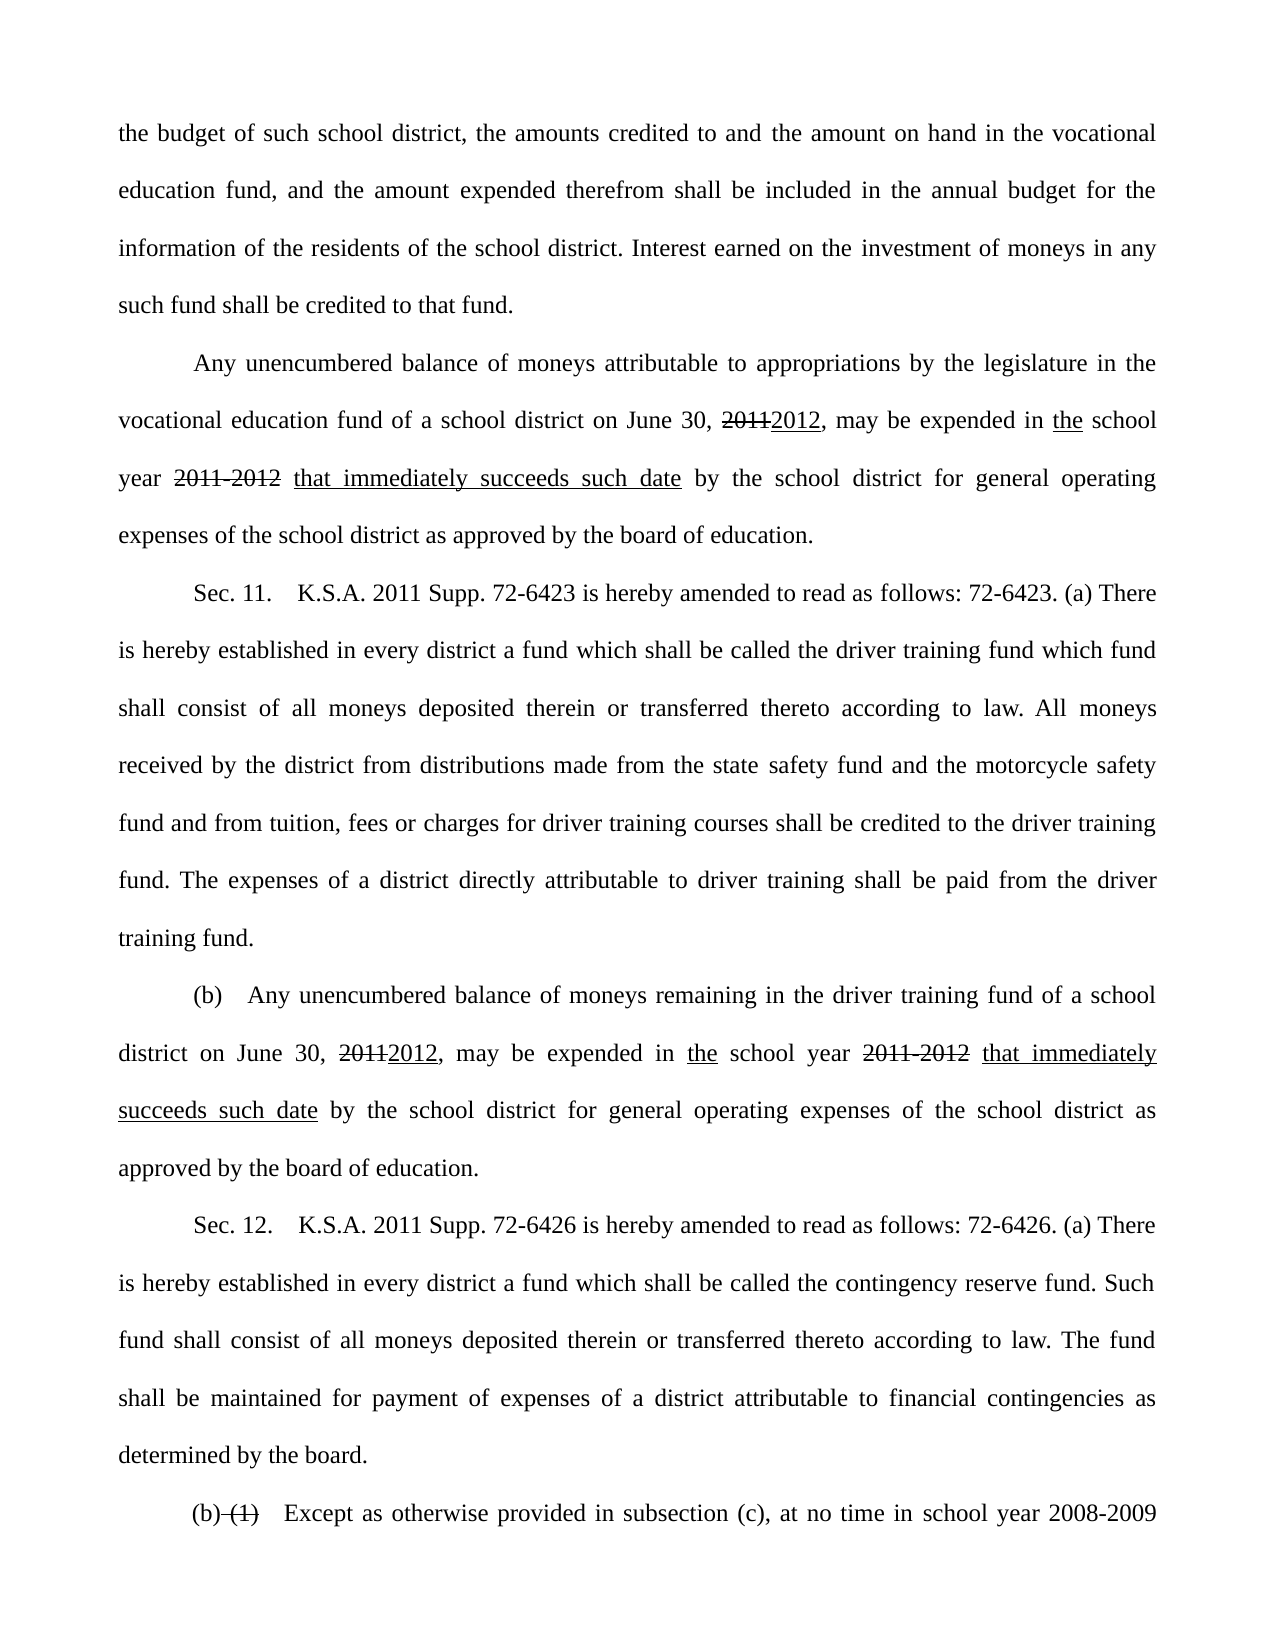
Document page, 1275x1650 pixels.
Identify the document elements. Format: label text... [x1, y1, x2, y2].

text (b) Any unencumbered balance of moneys remaining in the driver training fund of a school district on June 30, 20112012, may be expended in the school year 2011-2012 that immediately succeeds such date by the school district for general operating expenses of the school district as approved by the board of education. [118, 981, 1157, 1182]
text (b) (1) Except as otherwise provided in subsection (c), at no time in school year 2008-2009 [118, 1498, 1157, 1527]
text the budget of such school district, the amounts credited to and the amount on hand in the vocational education fund, and the amount expended therefrom shall be included in the annual budget for the information of the residents of the school district. Interest earned on the investment of moneys in any such fund shall be credited to that fund. [118, 118, 1157, 319]
text Sec. 11. K.S.A. 2011 Supp. 72-6423 is hereby amended to read as follows: 72-6423. (a) There is hereby established in every district a fund which shall be called the driver training fund which fund shall consist of all moneys deposited therein or transferred thereto according to law. All moneys received by the district from distributions made from the state safety fund and the motorcycle safety fund and from tuition, fees or charges for driver training courses shall be credited to the driver training fund. The expenses of a district directly attributable to driver training shall be paid from the driver training fund. [118, 578, 1157, 952]
text Any unencumbered balance of moneys attributable to appropriations by the legislature in the vocational education fund of a school district on June 30, 20112012, may be expended in the school year 2011-2012 that immediately succeeds such date by the school district for general operating expenses of the school district as approved by the board of education. [118, 348, 1157, 549]
text Sec. 12. K.S.A. 2011 Supp. 72-6426 is hereby amended to read as follows: 72-6426. (a) There is hereby established in every district a fund which shall be called the contingency reserve fund. Such fund shall consist of all moneys deposited therein or transferred thereto according to law. The fund shall be maintained for payment of expenses of a district attributable to financial contingencies as determined by the board. [118, 1211, 1157, 1469]
